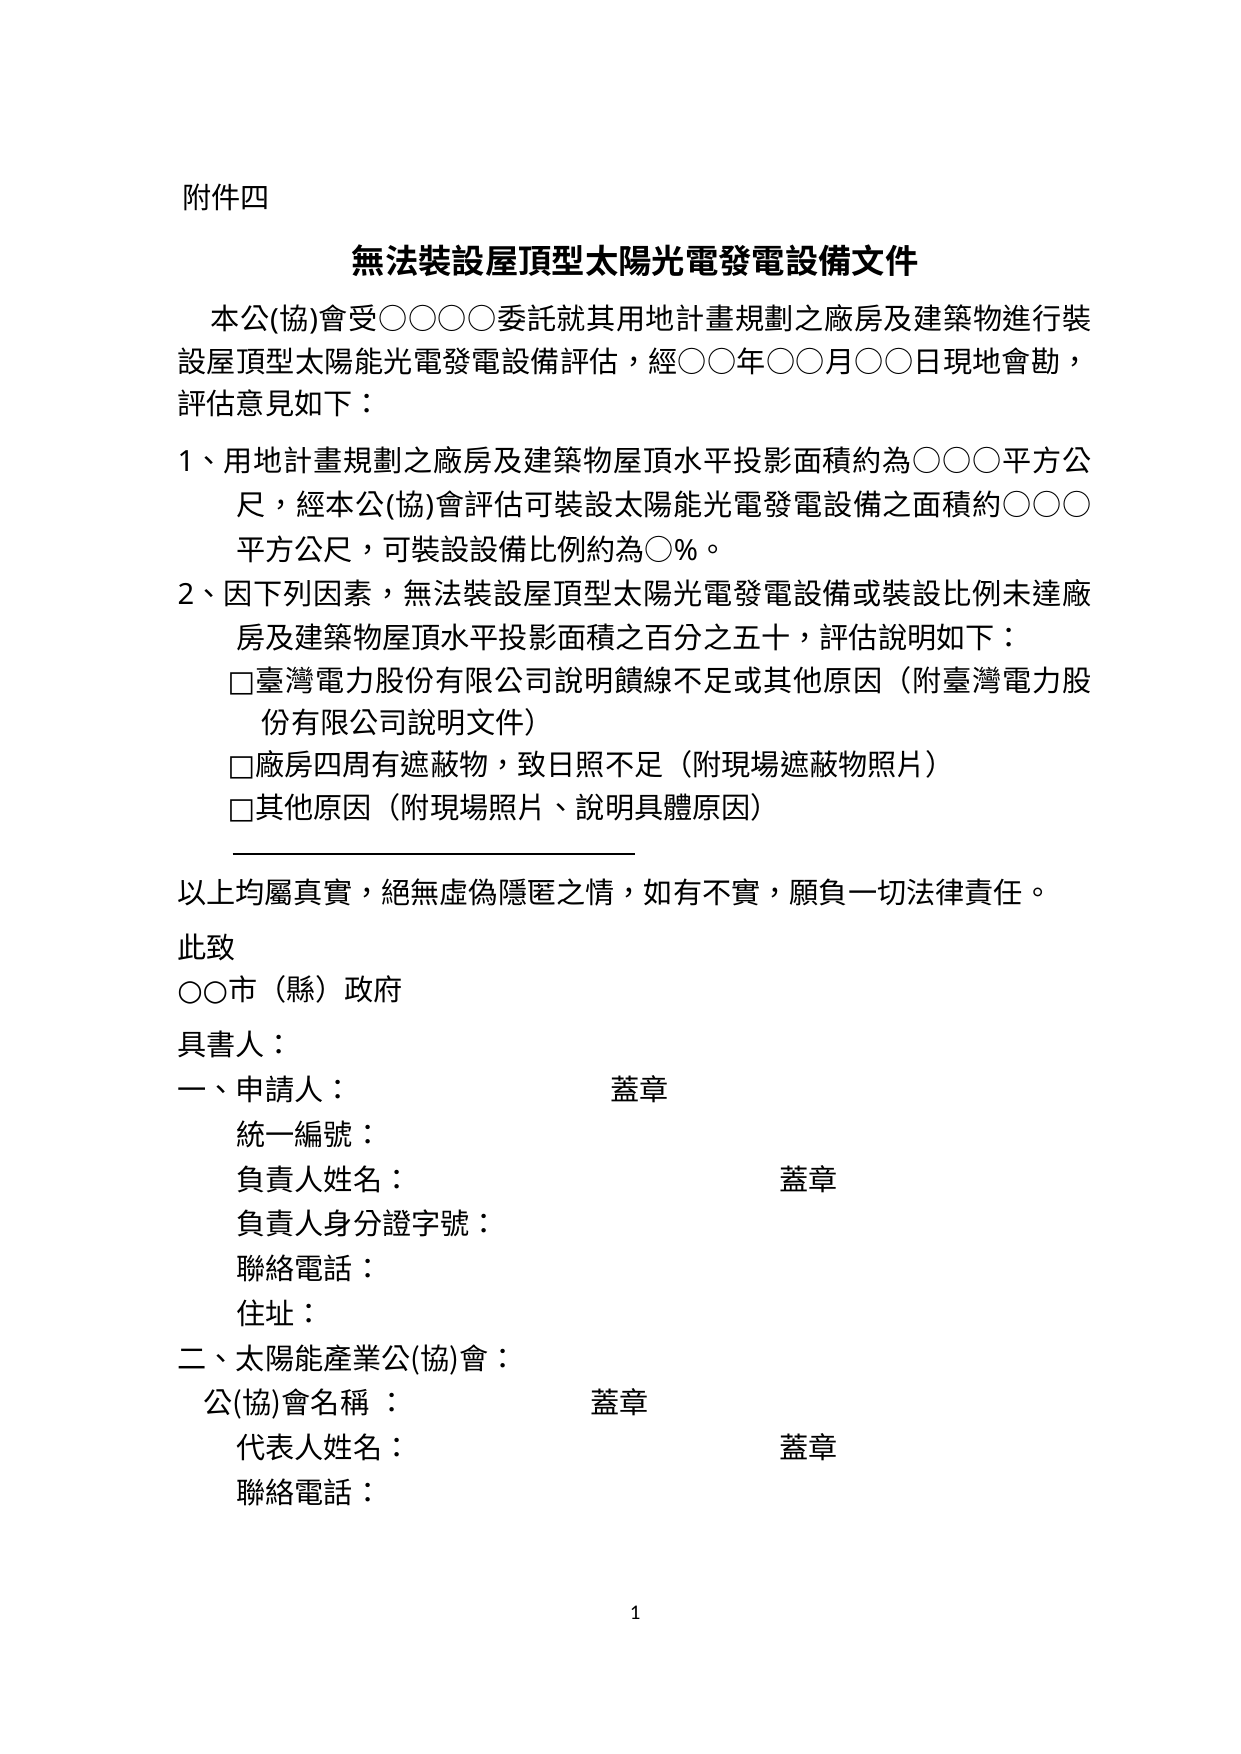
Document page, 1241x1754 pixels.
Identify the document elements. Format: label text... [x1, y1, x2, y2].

text ○○市（縣）政府 [177, 967, 1092, 1009]
text □臺灣電力股份有限公司說明饋線不足或其他原因（附臺灣電力股份有限公司說明文件） [227, 657, 1092, 742]
text 一、申請人： 蓋章 [177, 1066, 1092, 1109]
text 無法裝設屋頂型太陽光電發電設備文件 [177, 235, 1092, 283]
text 本公(協)會受○○○○委託就其用地計畫規劃之廠房及建築物進行裝設屋頂型太陽能光電發電設備評估，經○○年○○月○○日現地會勘，評估意見如下： [177, 296, 1092, 423]
text 此致 [177, 924, 1092, 967]
text 以上均屬真實，絕無虛偽隱匿之情，如有不實，願負一切法律責任。 [177, 870, 1092, 912]
text 代表人姓名： 蓋章 [236, 1425, 1092, 1467]
text 附件四 [182, 175, 300, 217]
text 負責人身分證字號： [236, 1201, 1092, 1243]
list 用地計畫規劃之廠房及建築物屋頂水平投影面積約為○○○平方公尺，經本公(協)會評估可裝設太陽能光電發電設備之面積約○○○平方公尺，可裝設設備比例約為○%。 [177, 435, 1092, 568]
text 統一編號： [236, 1111, 1092, 1153]
list 因下列因素，無法裝設屋頂型太陽光電發電設備或裝設比例未達廠房及建築物屋頂水平投影面積之百分之五十，評估說明如下： [177, 568, 1092, 657]
text □其他原因（附現場照片、說明具體原因） [227, 784, 1092, 827]
text 二、太陽能產業公(協)會： [177, 1335, 1092, 1377]
text □廠房四周有遮蔽物，致日照不足（附現場遮蔽物照片） [227, 742, 1092, 784]
text 負責人姓名： 蓋章 [236, 1156, 1092, 1198]
text 公(協)會名稱 ： 蓋章 [177, 1380, 1092, 1422]
text 住址： [236, 1290, 1092, 1333]
text 具書人： [177, 1022, 1092, 1064]
text 聯絡電話： [236, 1246, 1092, 1288]
text 聯絡電話： [236, 1469, 1092, 1512]
